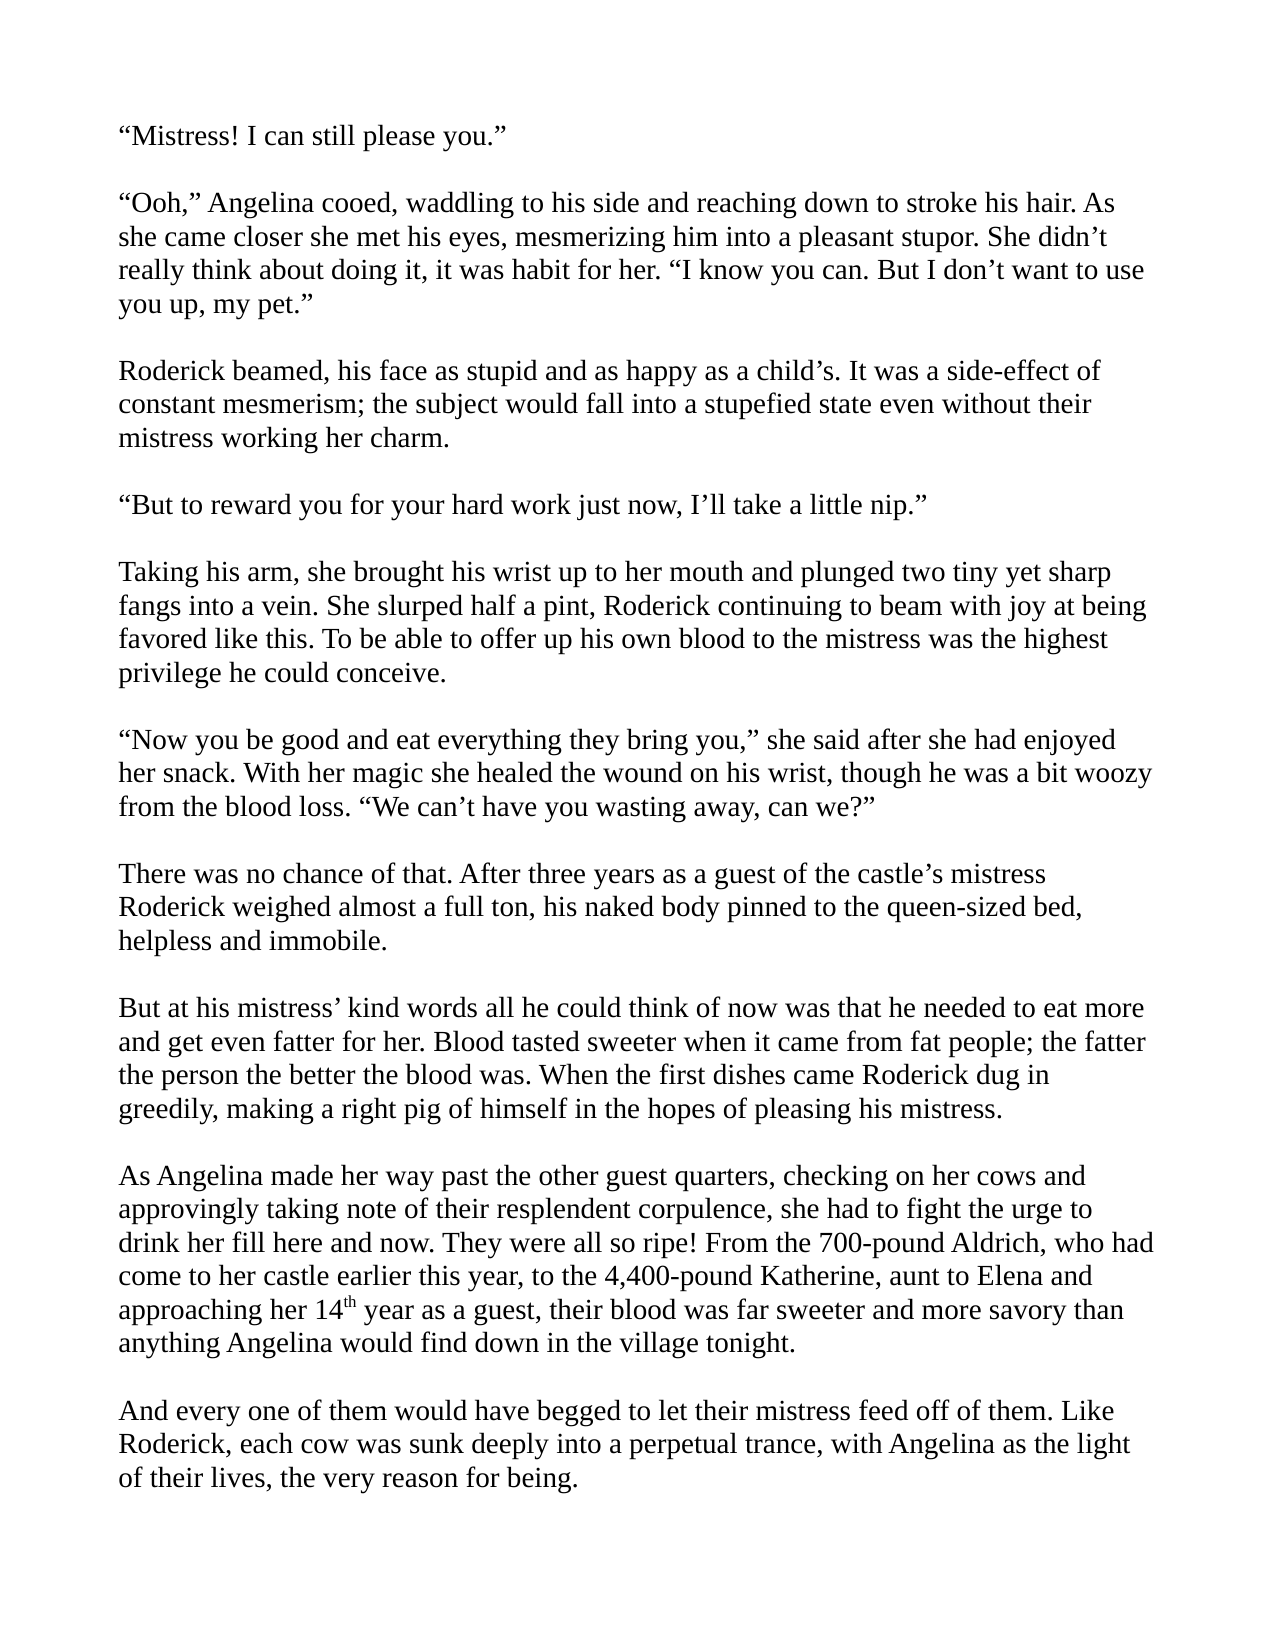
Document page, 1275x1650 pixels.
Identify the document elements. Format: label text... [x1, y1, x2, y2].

text And every one of them would have begged to let their mistress feed off of them. Like Roderick, each cow was sunk deeply into a perpetual trance, with Angelina as the light of their lives, the very reason for being. [118, 1393, 1157, 1493]
text Roderick beamed, his face as stupid and as happy as a child’s. It was a side-effect of constant mesmerism; the subject would fall into a stupefied state even without their mistress working her charm. [118, 353, 1157, 453]
text “Mistress! I can still please you.” [118, 118, 1157, 152]
text There was no chance of that. After three years as a guest of the castle’s mistress Roderick weighed almost a full ton, his naked body pinned to the queen-sized bed, helpless and immobile. [118, 856, 1157, 957]
text Taking his arm, she brought his wrist up to her mouth and plunged two tiny yet sharp fangs into a vein. She slurped half a pint, Roderick continuing to beam with joy at being favored like this. To be able to offer up his own blood to the mistress was the highest privilege he could conceive. [118, 554, 1157, 688]
text “Ooh,” Angelina cooed, waddling to his side and reaching down to stroke his hair. As she came closer she met his eyes, mesmerizing him into a pleasant stupor. She didn’t really think about doing it, it was habit for her. “I know you can. But I don’t want to use you up, my pet.” [118, 185, 1157, 319]
text But at his mistress’ kind words all he could think of now was that he needed to eat more and get even fatter for her. Blood tasted sweeter when it came from fat people; the fatter the person the better the blood was. When the first dishes came Roderick dug in greedily, making a right pig of himself in the hopes of pleasing his mistress. [118, 990, 1157, 1124]
text “Now you be good and eat everything they bring you,” she said after she had enjoyed her snack. With her magic she healed the wound on his wrist, though he was a bit woozy from the blood loss. “We can’t have you wasting away, can we?” [118, 722, 1157, 822]
text As Angelina made her way past the other guest quarters, checking on her cows and approvingly taking note of their resplendent corpulence, she had to fight the urge to drink her fill here and now. They were all so ripe! From the 700-pound Aldrich, who had come to her castle earlier this year, to the 4,400-pound Katherine, aunt to Elena and approaching her 14th year as a guest, their blood was far sweeter and more savory than anything Angelina would find down in the village tonight. [118, 1158, 1157, 1359]
text “But to reward you for your hard work just now, I’ll take a little nip.” [118, 487, 1157, 521]
